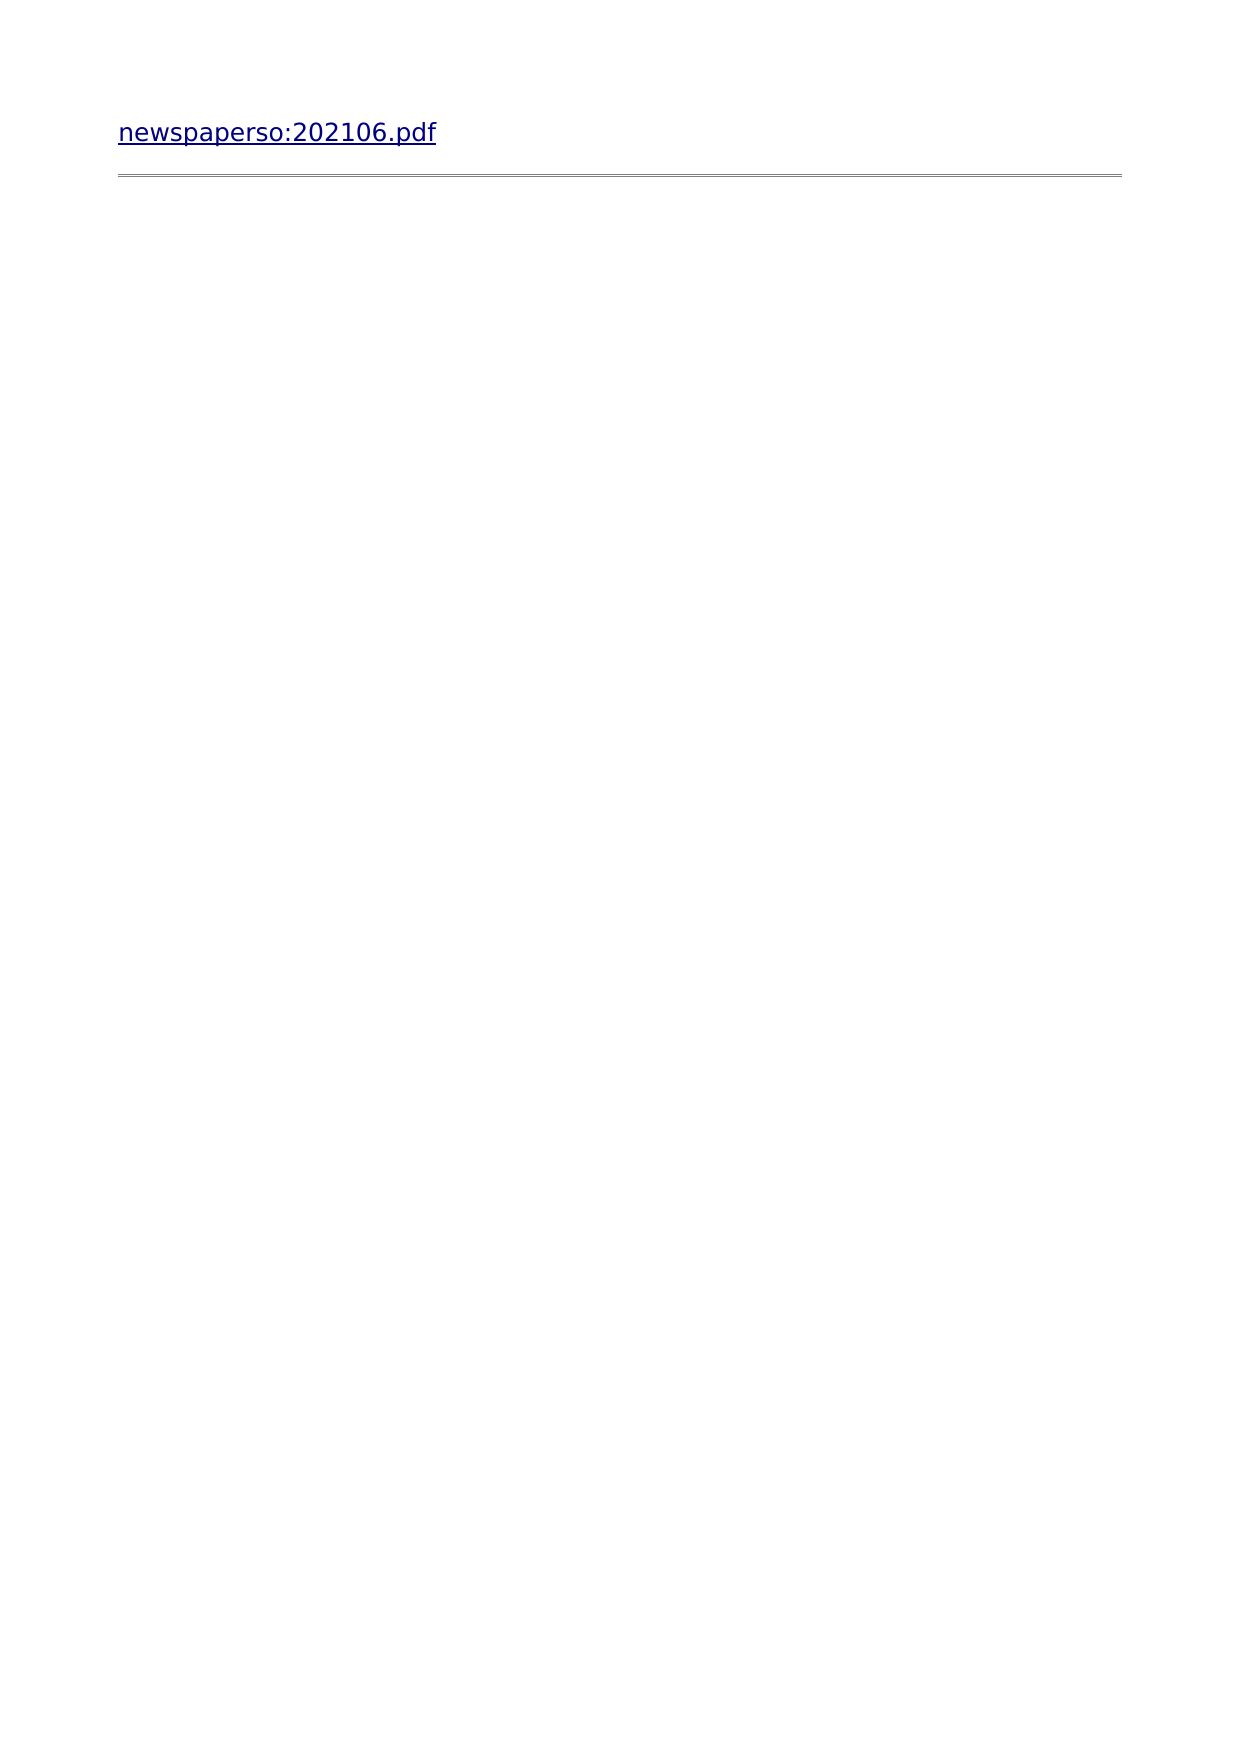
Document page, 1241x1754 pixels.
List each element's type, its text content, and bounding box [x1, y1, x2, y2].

text newspaperso:202106.pdf [118, 118, 1122, 147]
